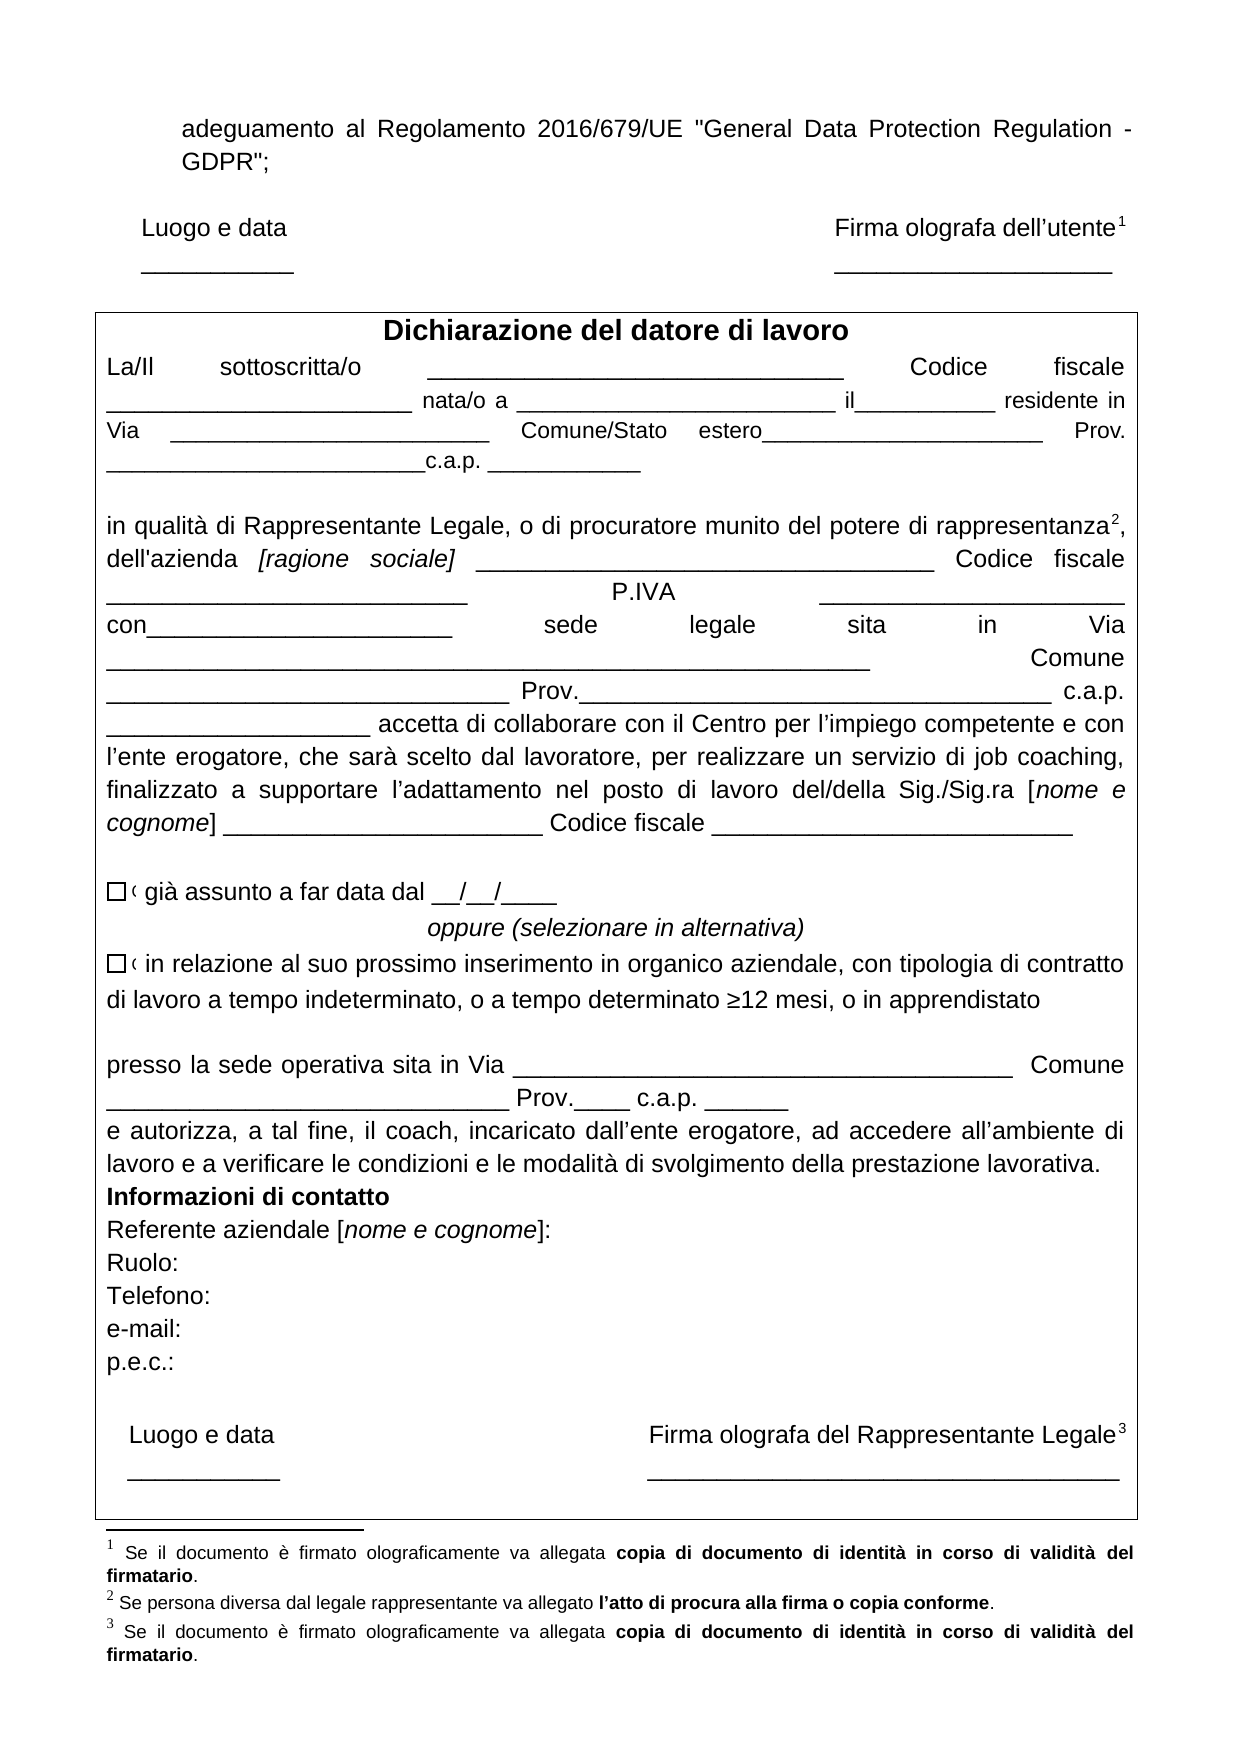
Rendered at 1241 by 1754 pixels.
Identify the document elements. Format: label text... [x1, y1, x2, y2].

table_header Dichiarazione del datore di lavoro La/Il sottoscritta/o ______________________________ Codice fiscale ______________________ nata/o a _________________________ il___________ residente in Via _________________________ Comune/Stato estero______________________ Prov. _________________________c.a.p. ____________ in qualità di Rappresentante Legale, o di procuratore munito del potere di rappresentanza, dell'azienda [ragione sociale] _________________________________ Codice fiscale __________________________ P.IVA ______________________ con______________________ sede legale sita in Via _______________________________________________________ Comune _____________________________ Prov.__________________________________ c.a.p. ___________________ accetta di collaborare con il Centro per l’impiego competente e con l’ente erogatore, che sarà scelto dal lavoratore, per realizzare un servizio di job coaching, finalizzato a supportare l’adattamento nel posto di lavoro del/della Sig./Sig.ra [nome e cognome] _______________________ Codice fiscale __________________________ già assunto a far data dal __/__/____ oppure (selezionare in alternativa) in relazione al suo prossimo inserimento in organico aziendale, con tipologia di contratto di lavoro a tempo indeterminato, o a tempo determinato ≥12 mesi, o in apprendistato presso la sede operativa sita in Via ____________________________________ Comune _____________________________ Prov.____ c.a.p. ______ e autorizza, a tal fine, il coach, incaricato dall’ente erogatore, ad accedere all’ambiente di lavoro e a verificare le condizioni e le modalità di svolgimento della prestazione lavorativa. Informazioni di contatto Referente aziendale [nome e cognome]: Ruolo: Telefono: e-mail: p.e.c.: Luogo e data Firma olografa del Rappresentante Legale ___________ __________________________________ [96, 313, 1137, 1519]
text ___________ ____________________ [106, 246, 1134, 275]
list adeguamento al Regolamento 2016/679/UE "General Data Protection Regulation - GDPR"; [144, 114, 1134, 176]
text Luogo e data Firma olografa dell’utente [106, 213, 1134, 242]
text Se il documento è firmato olograficamente va allegata copia di documento di identità in corso di validità del firmatario. [106, 1536, 1134, 1586]
